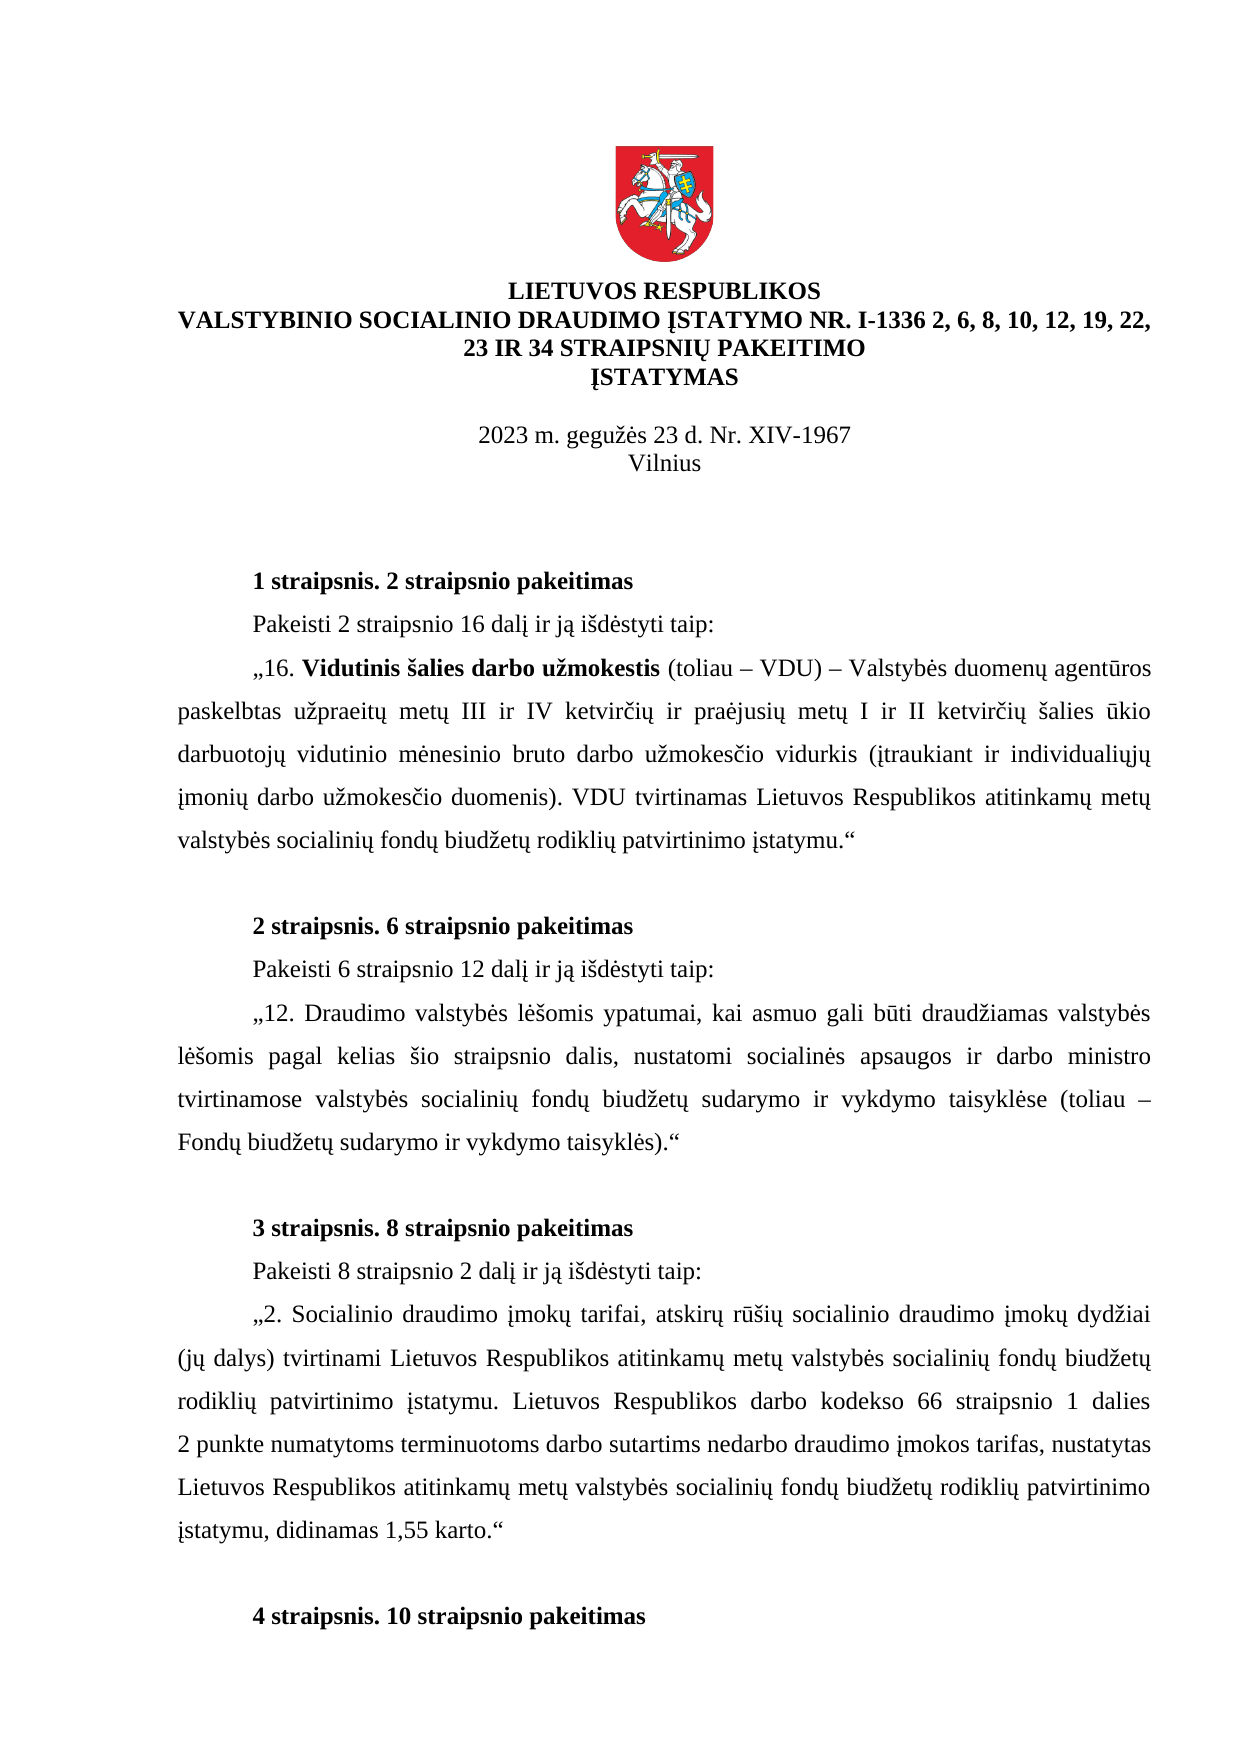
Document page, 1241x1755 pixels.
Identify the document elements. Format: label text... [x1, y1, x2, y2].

text Pakeisti 2 straipsnio 16 dalį ir ją išdėstyti taip: [177, 609, 1152, 638]
text 1 straipsnis. 2 straipsnio pakeitimas [177, 566, 1152, 595]
text „2. Socialinio draudimo įmokų tarifai, atskirų rūšių socialinio draudimo įmokų dydžiai (jų dalys) tvirtinami Lietuvos Respublikos atitinkamų metų valstybės socialinių fondų biudžetų rodiklių patvirtinimo įstatymu. Lietuvos Respublikos darbo kodekso 66 straipsnio 1 dalies 2 punkte numatytoms terminuotoms darbo sutartims nedarbo draudimo įmokos tarifas, nustatytas Lietuvos Respublikos atitinkamų metų valstybės socialinių fondų biudžetų rodiklių patvirtinimo įstatymu, didinamas 1,55 karto.“ [177, 1299, 1152, 1544]
text LIETUVOS RESPUBLIKOS [177, 276, 1152, 305]
text Pakeisti 6 straipsnio 12 dalį ir ją išdėstyti taip: [177, 954, 1152, 983]
text 2023 m. gegužės 23 d. Nr. XIV-1967 [177, 420, 1152, 448]
text „12. Draudimo valstybės lėšomis ypatumai, kai asmuo gali būti draudžiamas valstybės lėšomis pagal kelias šio straipsnio dalis, nustatomi socialinės apsaugos ir darbo ministro tvirtinamose valstybės socialinių fondų biudžetų sudarymo ir vykdymo taisyklėse (toliau – Fondų biudžetų sudarymo ir vykdymo taisyklės).“ [177, 998, 1152, 1156]
text VALSTYBINIO SOCIALINIO DRAUDIMO ĮSTATYMO NR. I-1336 2, 6, 8, 10, 12, 19, 22, 23 IR 34 STRAIPSNIŲ PAKEITIMO [177, 305, 1152, 362]
text ĮSTATYMAS [177, 362, 1152, 391]
text 3 straipsnis. 8 straipsnio pakeitimas [177, 1213, 1152, 1242]
text Pakeisti 8 straipsnio 2 dalį ir ją išdėstyti taip: [177, 1256, 1152, 1285]
text 4 straipsnis. 10 straipsnio pakeitimas [177, 1601, 1152, 1630]
text Vilnius [177, 448, 1152, 477]
text „16. Vidutinis šalies darbo užmokestis (toliau – VDU) – Valstybės duomenų agentūros paskelbtas užpraeitų metų III ir IV ketvirčių ir praėjusių metų I ir II ketvirčių šalies ūkio darbuotojų vidutinio mėnesinio bruto darbo užmokesčio vidurkis (įtraukiant ir individualiųjų įmonių darbo užmokesčio duomenis). VDU tvirtinamas Lietuvos Respublikos atitinkamų metų valstybės socialinių fondų biudžetų rodiklių patvirtinimo įstatymu.“ [177, 653, 1152, 854]
text 2 straipsnis. 6 straipsnio pakeitimas [177, 911, 1152, 940]
